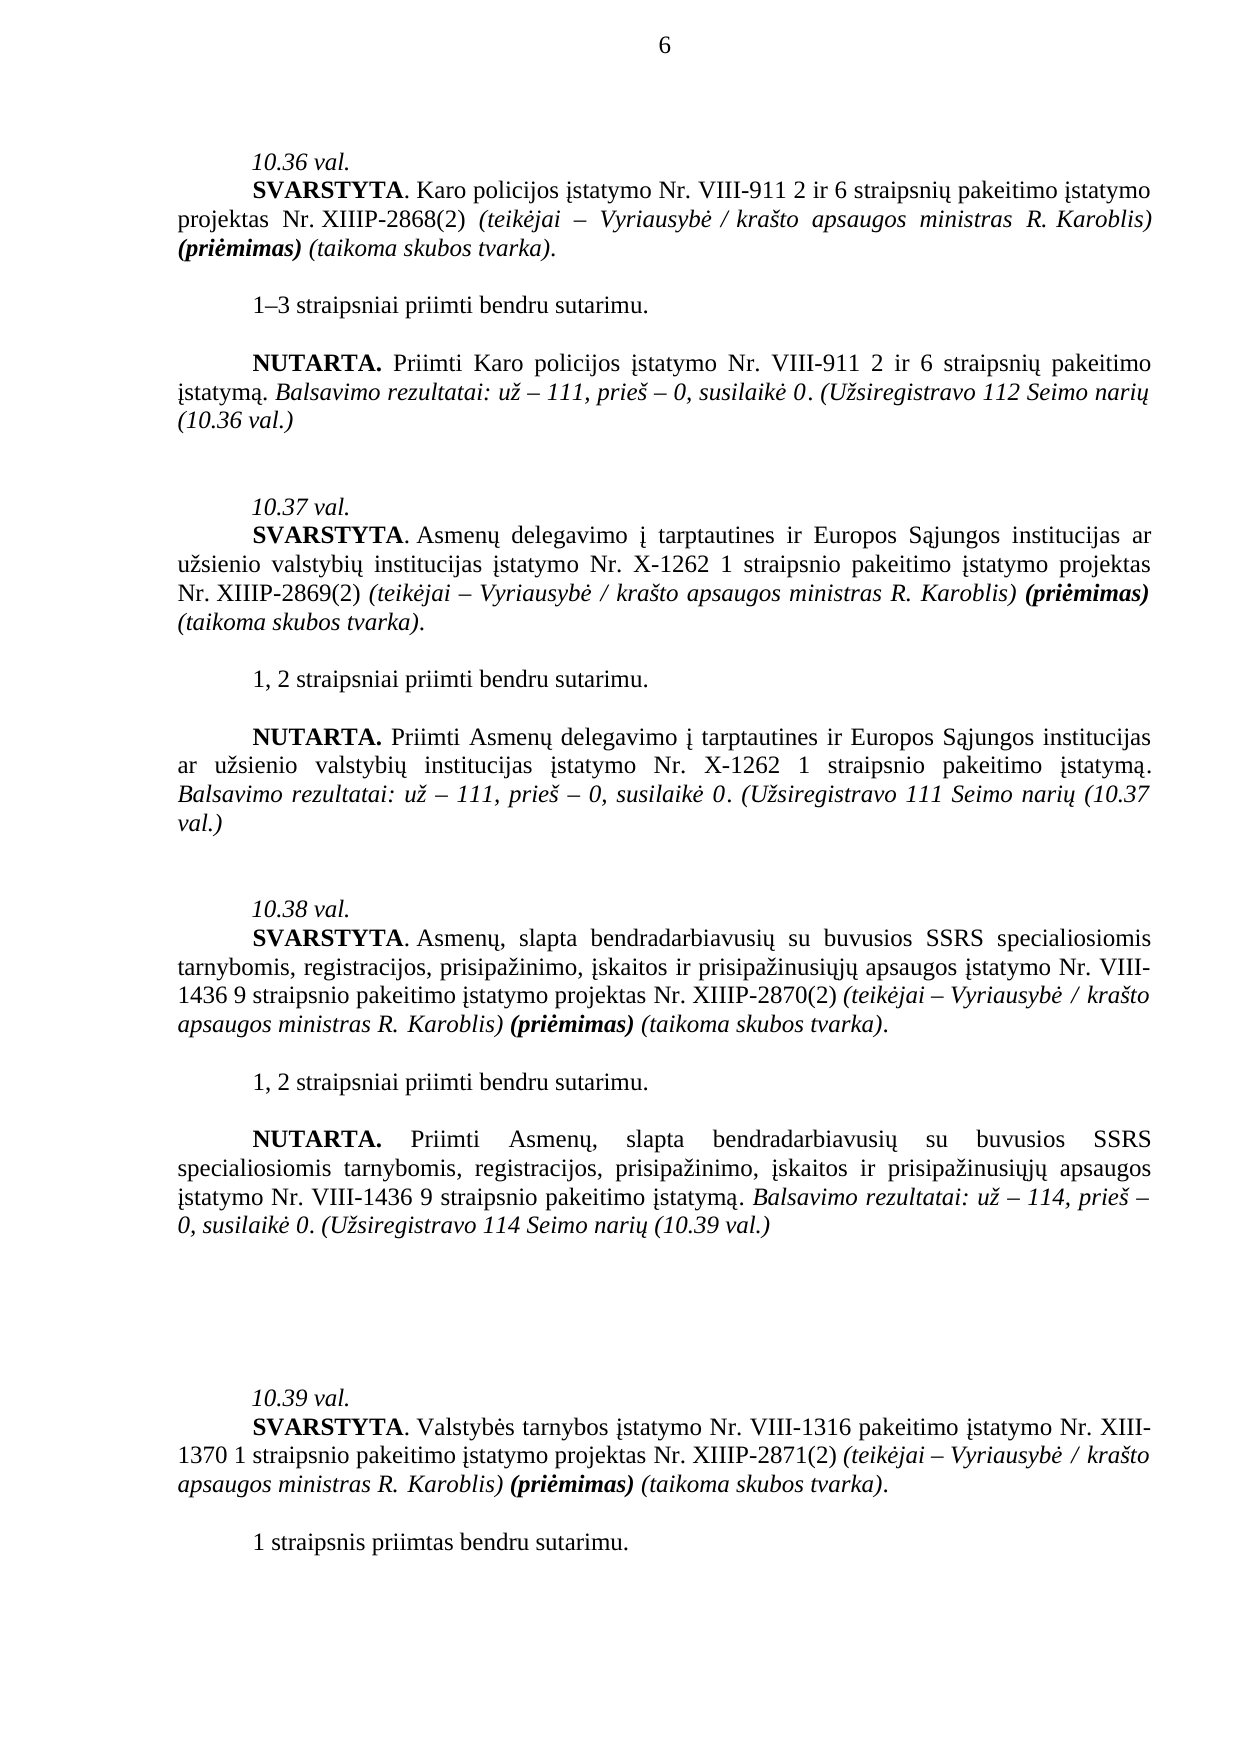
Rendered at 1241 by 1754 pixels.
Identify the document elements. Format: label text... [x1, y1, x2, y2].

text 10.37 val. [177, 492, 1152, 521]
text SVARSTYTA. Asmenų, slapta bendradarbiavusių su buvusios SSRS specialiosiomis tarnybomis, registracijos, prisipažinimo, įskaitos ir prisipažinusiųjų apsaugos įstatymo Nr. VIII-1436 9 straipsnio pakeitimo įstatymo projektas Nr. XIIIP-2870(2) (teikėjai – Vyriausybė / krašto apsaugos ministras R. Karoblis) (priėmimas) (taikoma skubos tvarka). [177, 923, 1152, 1038]
text NUTARTA. Priimti Asmenų delegavimo į tarptautines ir Europos Sąjungos institucijas ar užsienio valstybių institucijas įstatymo Nr. X-1262 1 straipsnio pakeitimo įstatymą. Balsavimo rezultatai: už – 111, prieš – 0, susilaikė 0. (Užsiregistravo 111 Seimo narių (10.37 val.) [177, 722, 1152, 837]
text 1, 2 straipsniai priimti bendru sutarimu. [177, 1067, 1152, 1096]
text SVARSTYTA. Karo policijos įstatymo Nr. VIII-911 2 ir 6 straipsnių pakeitimo įstatymo projektas Nr. XIIIP-2868(2) (teikėjai – Vyriausybė / krašto apsaugos ministras R. Karoblis) (priėmimas) (taikoma skubos tvarka). [177, 176, 1152, 262]
text SVARSTYTA. Valstybės tarnybos įstatymo Nr. VIII-1316 pakeitimo įstatymo Nr. XIII-1370 1 straipsnio pakeitimo įstatymo projektas Nr. XIIIP-2871(2) (teikėjai – Vyriausybė / krašto apsaugos ministras R. Karoblis) (priėmimas) (taikoma skubos tvarka). [177, 1412, 1152, 1498]
text 10.36 val. [177, 147, 1152, 176]
text NUTARTA. Priimti Karo policijos įstatymo Nr. VIII-911 2 ir 6 straipsnių pakeitimo įstatymą. Balsavimo rezultatai: už – 111, prieš – 0, susilaikė 0. (Užsiregistravo 112 Seimo narių (10.36 val.) [177, 348, 1152, 434]
text 1, 2 straipsniai priimti bendru sutarimu. [177, 664, 1152, 693]
text NUTARTA. Priimti Asmenų, slapta bendradarbiavusių su buvusios SSRS specialiosiomis tarnybomis, registracijos, prisipažinimo, įskaitos ir prisipažinusiųjų apsaugos įstatymo Nr. VIII-1436 9 straipsnio pakeitimo įstatymą. Balsavimo rezultatai: už – 114, prieš – 0, susilaikė 0. (Užsiregistravo 114 Seimo narių (10.39 val.) [177, 1124, 1152, 1239]
text SVARSTYTA. Asmenų delegavimo į tarptautines ir Europos Sąjungos institucijas ar užsienio valstybių institucijas įstatymo Nr. X-1262 1 straipsnio pakeitimo įstatymo projektas Nr. XIIIP-2869(2) (teikėjai – Vyriausybė / krašto apsaugos ministras R. Karoblis) (priėmimas) (taikoma skubos tvarka). [177, 521, 1152, 636]
text 1 straipsnis priimtas bendru sutarimu. [177, 1527, 1152, 1556]
text 10.38 val. [177, 894, 1152, 923]
text 1–3 straipsniai priimti bendru sutarimu. [177, 291, 1152, 319]
text 10.39 val. [177, 1383, 1152, 1412]
